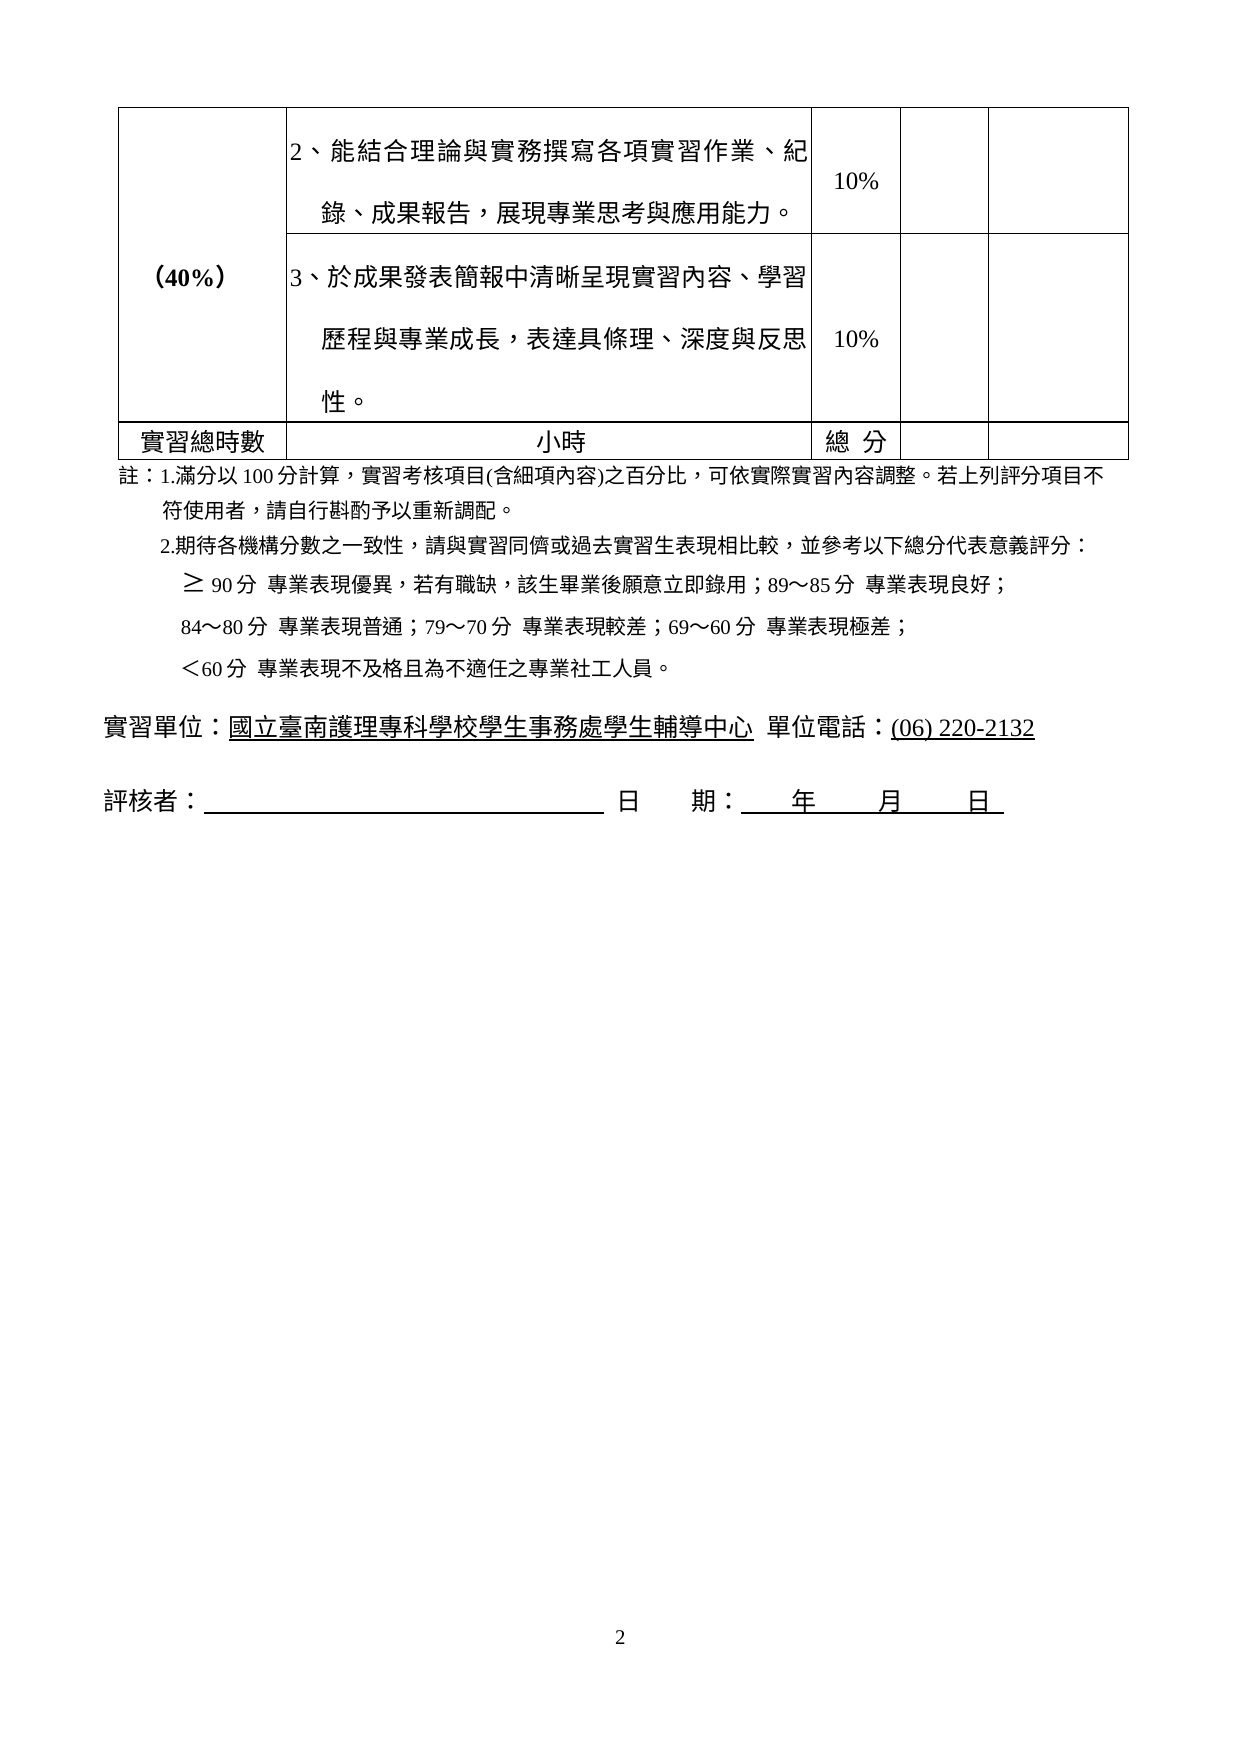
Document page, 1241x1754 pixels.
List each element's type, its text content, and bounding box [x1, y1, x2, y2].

table_cell 小時 [287, 423, 811, 459]
table_cell 實習總時數 [119, 423, 286, 459]
table_cell [901, 108, 988, 233]
table_cell 3、於成果發表簡報中清晰呈現實習內容、學習歷程與專業成長，表達具條理、深度與反思性。 [287, 234, 811, 421]
text ≥ 90分 專業表現優異，若有職缺，該生畢業後願意立即錄用；89～85分 專業表現良好； [118, 564, 1187, 600]
table_cell 2、能結合理論與實務撰寫各項實習作業、紀錄、成果報告，展現專業思考與應用能力。 [287, 108, 811, 233]
text 84～80分 專業表現普通；79～70分 專業表現較差；69～60分 專業表現極差； [118, 606, 1187, 642]
text 註：1.滿分以100分計算，實習考核項目(含細項內容)之百分比，可依實際實習內容調整。若上列評分項目不符使用者，請自行斟酌予以重新調配。 [118, 460, 1122, 525]
table_cell [901, 234, 988, 421]
text 實習單位：國立臺南護理專科學校學生事務處學生輔導中心 單位電話：(06) 220-2132 [103, 708, 1187, 744]
text 2.期待各機構分數之一致性，請與實習同儕或過去實習生表現相比較，並參考以下總分代表意義評分： [118, 529, 1122, 559]
text 評核者： 日 期： 年 月 日 [103, 781, 1187, 818]
table_cell [989, 423, 1128, 459]
table_cell 總 分 [812, 423, 900, 459]
table_cell [901, 423, 988, 459]
table_cell 10% [812, 234, 900, 421]
table_cell [989, 108, 1128, 233]
table_cell [989, 234, 1128, 421]
table_cell 10% [812, 108, 900, 233]
text ＜60分 專業表現不及格且為不適任之專業社工人員。 [118, 647, 1187, 683]
table_cell （40%） [119, 108, 286, 421]
